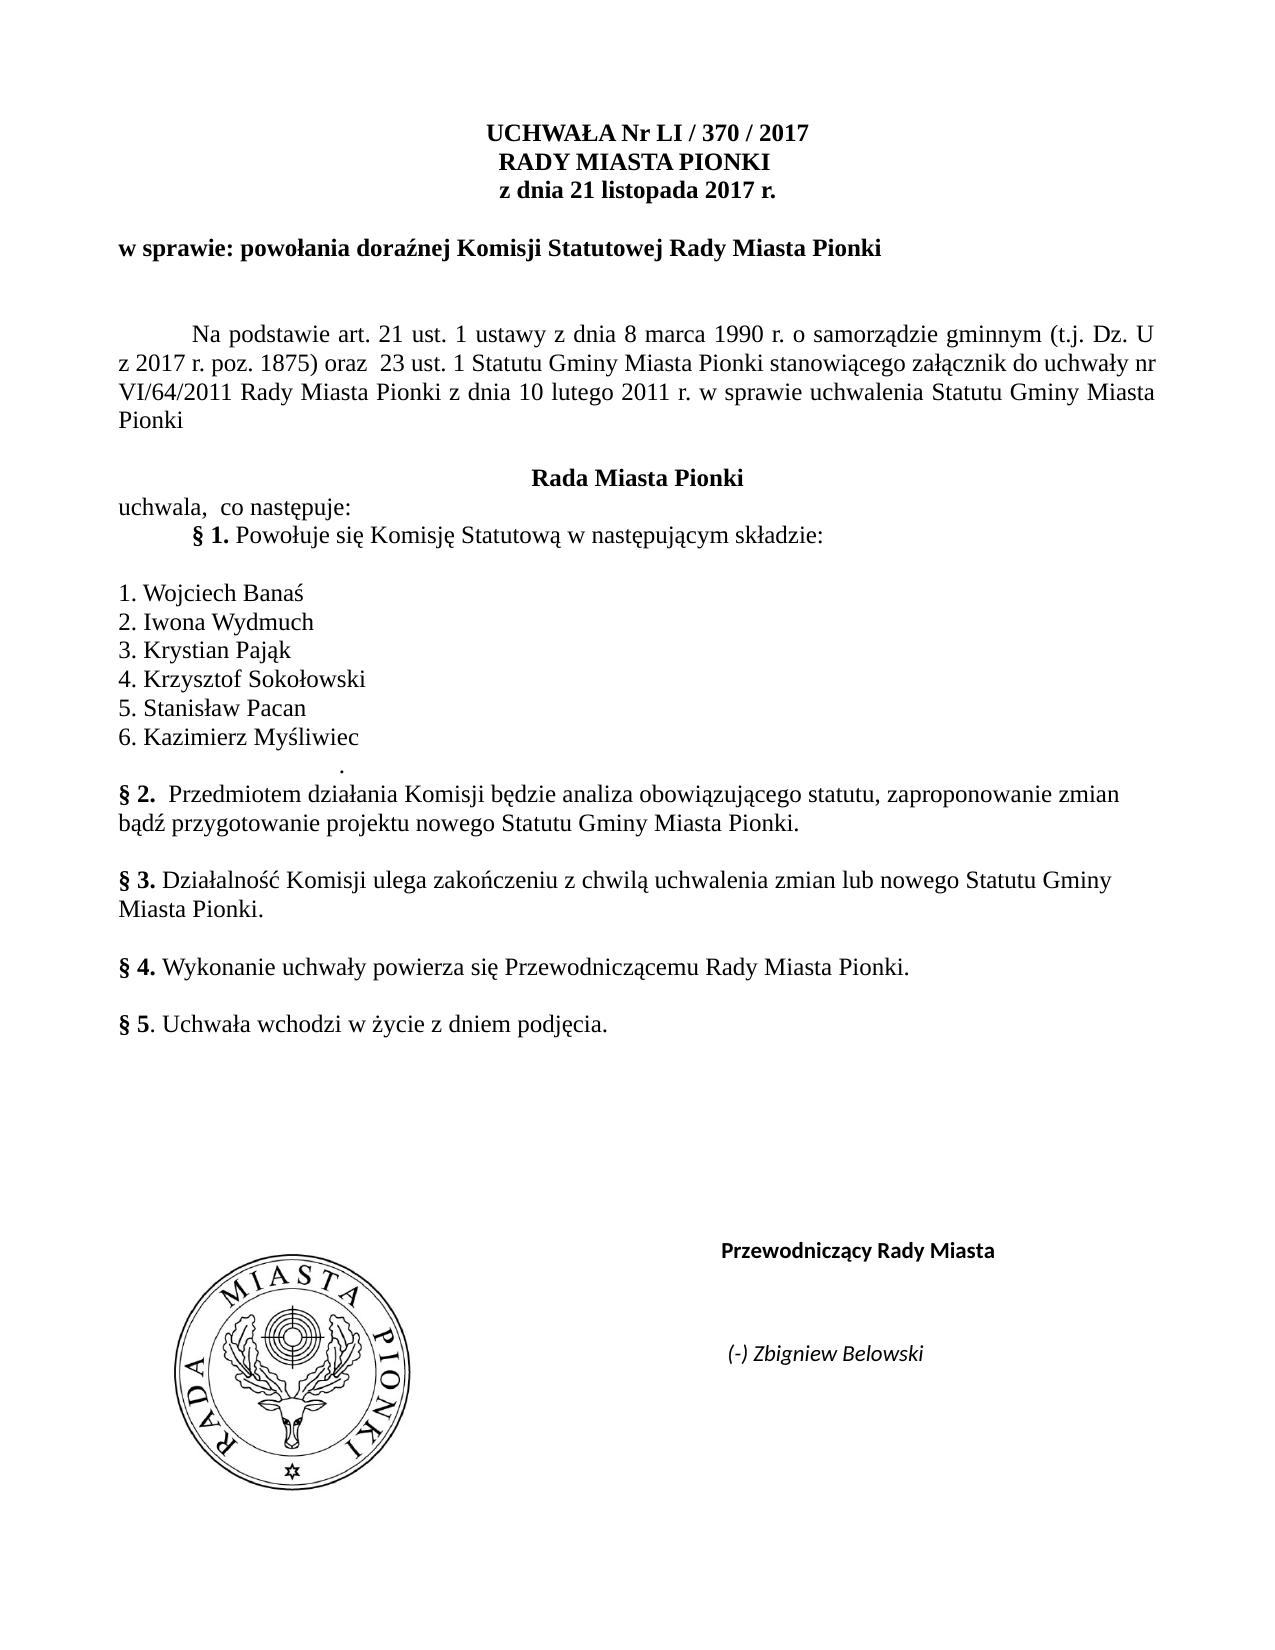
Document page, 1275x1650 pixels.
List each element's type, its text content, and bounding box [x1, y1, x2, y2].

text z dnia 21 listopada 2017 r. [118, 176, 1157, 204]
text § 4. Wykonanie uchwały powierza się Przewodniczącemu Rady Miasta Pionki. [118, 952, 1157, 981]
text uchwala, co następuje: [118, 492, 1157, 521]
text 4. Krzysztof Sokołowski [118, 664, 1157, 693]
text (-) Zbigniew Belowski [633, 1339, 1157, 1367]
table_header [590, 1124, 1062, 1236]
text RADY MIASTA PIONKI [118, 147, 1157, 176]
text Przewodniczący Rady Miasta [486, 1236, 1157, 1264]
text 2. Iwona Wydmuch [118, 607, 1157, 636]
text § 5. Uchwała wchodzi w życie z dniem podjęcia. [118, 1009, 1157, 1038]
text Rada Miasta Pionki [118, 463, 1157, 492]
text w sprawie: powołania doraźnej Komisji Statutowej Rady Miasta Pionki [118, 233, 1157, 262]
text Na podstawie art. 21 ust. 1 ustawy z dnia 8 marca 1990 r. o samorządzie gminnym (t.j. Dz. U z 2017 r. poz. 1875) oraz 23 ust. 1 Statutu Gminy Miasta Pionki stanowiącego załącznik do uchwały nr VI/64/2011 Rady Miasta Pionki z dnia 10 lutego 2011 r. w sprawie uchwalenia Statutu Gminy Miasta Pionki [118, 319, 1157, 434]
text § 3. Działalność Komisji ulega zakończeniu z chwilą uchwalenia zmian lub nowego Statutu Gminy Miasta Pionki. [118, 866, 1157, 923]
text 5. Stanisław Pacan [118, 693, 1157, 722]
text § 1. Powołuje się Komisję Statutową w następującym składzie: [118, 521, 1157, 549]
text 3. Krystian Pająk [118, 636, 1157, 664]
text 6. Kazimierz Myśliwiec [118, 722, 1157, 751]
table_header [118, 1124, 590, 1236]
text . [118, 751, 1157, 779]
text 1. Wojciech Banaś [118, 578, 1157, 607]
text § 2. Przedmiotem działania Komisji będzie analiza obowiązującego statutu, zaproponowanie zmian bądź przygotowanie projektu nowego Statutu Gminy Miasta Pionki. [118, 779, 1157, 837]
text UCHWAŁA Nr LI / 370 / 2017 [412, 118, 1157, 147]
